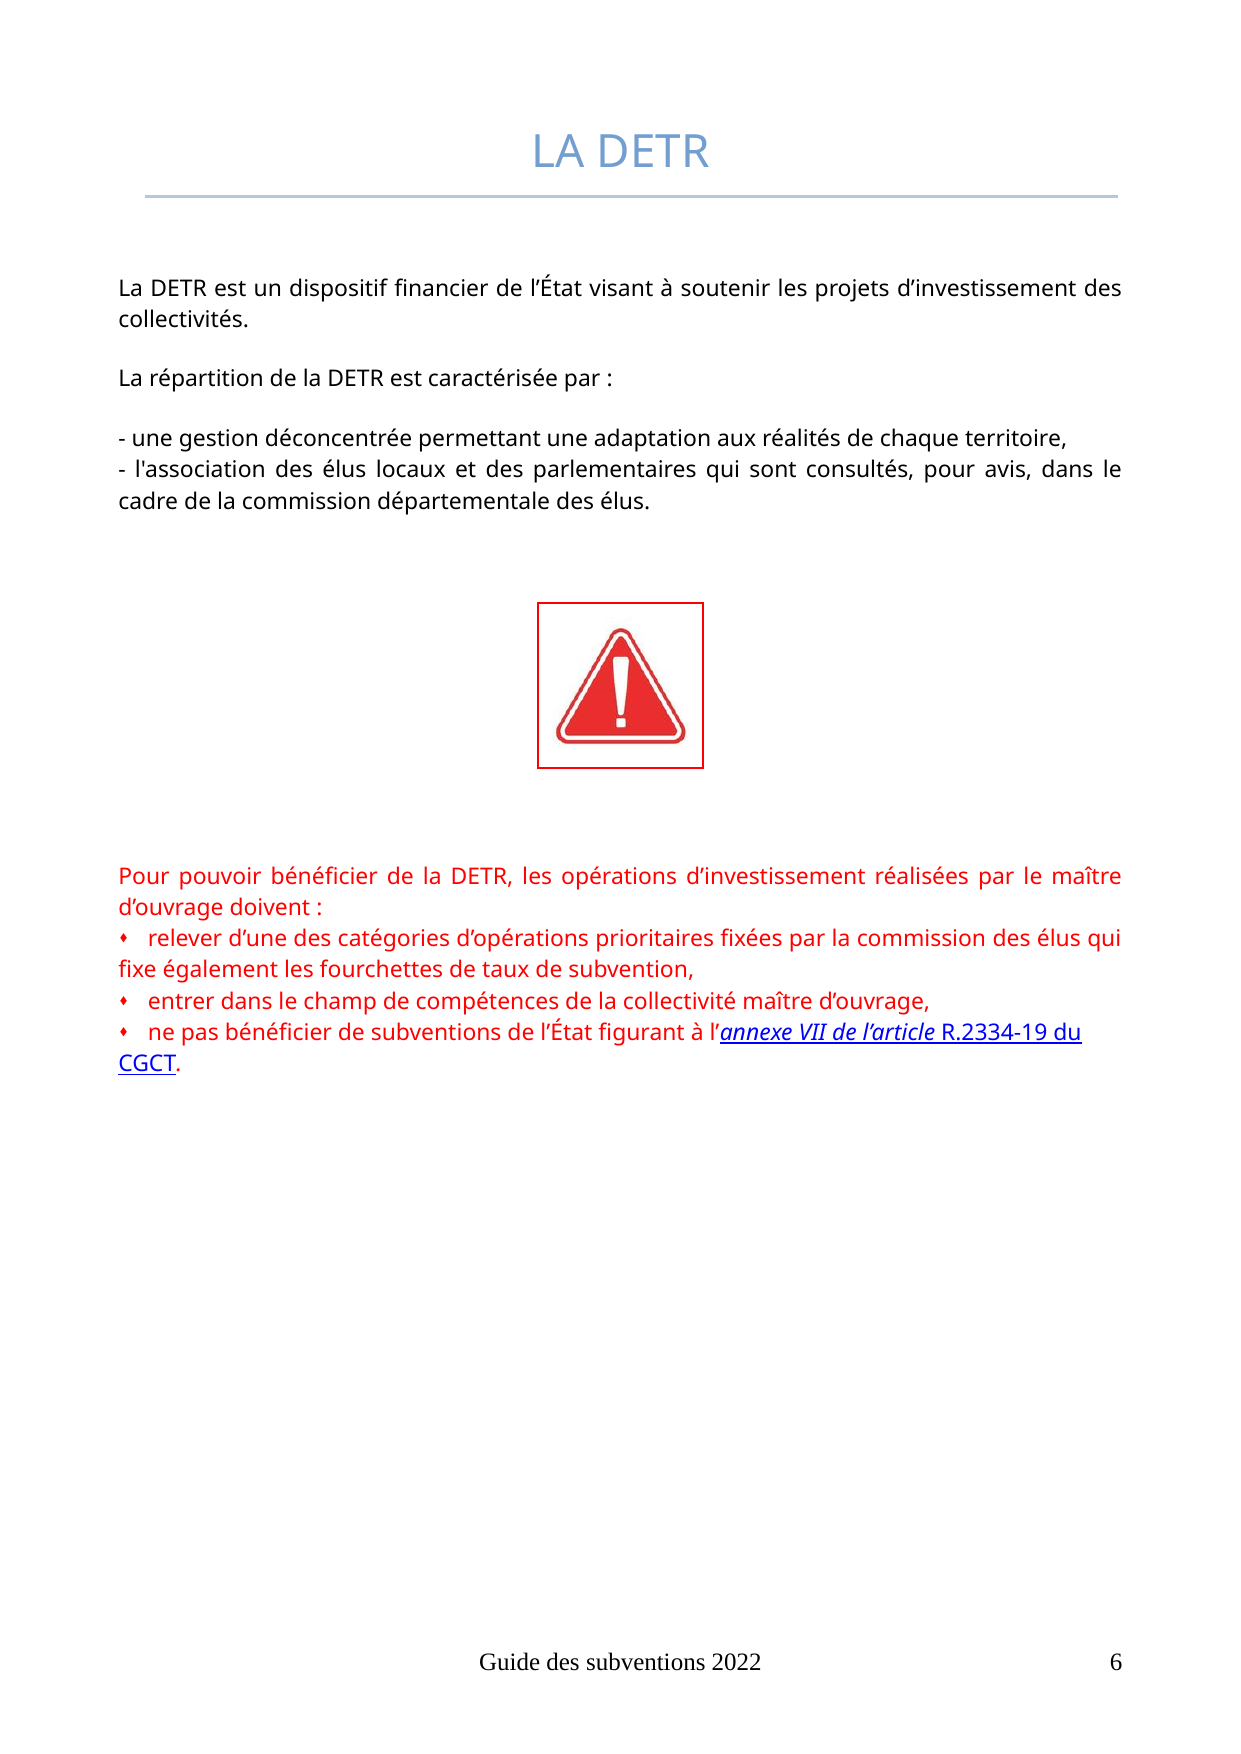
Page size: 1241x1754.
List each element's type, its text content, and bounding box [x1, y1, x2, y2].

list CGCT. [118, 1047, 1123, 1078]
text - une gestion déconcentrée permettant une adaptation aux réalités de chaque territoire, [118, 422, 1123, 453]
text LA DETR [118, 118, 1123, 181]
list ne pas bénéficier de subventions de l’État figurant à l’annexe VII de l’article R.2334-19 du [118, 1016, 1123, 1047]
picture [539, 604, 702, 767]
text La répartition de la DETR est caractérisée par : [118, 362, 1123, 394]
list relever d’une des catégories d’opérations prioritaires fixées par la commission des élus qui fixe également les fourchettes de taux de subvention, [118, 922, 1123, 984]
text - l'association des élus locaux et des parlementaires qui sont consultés, pour avis, dans le cadre de la commission départementale des élus. [118, 453, 1123, 516]
list entrer dans le champ de compétences de la collectivité maître d’ouvrage, [118, 984, 1123, 1016]
text La DETR est un dispositif financier de l’État visant à soutenir les projets d’investissement des collectivités. [118, 271, 1123, 334]
list Pour pouvoir bénéficier de la DETR, les opérations d’investissement réalisées par le maître d’ouvrage doivent : [118, 859, 1123, 922]
